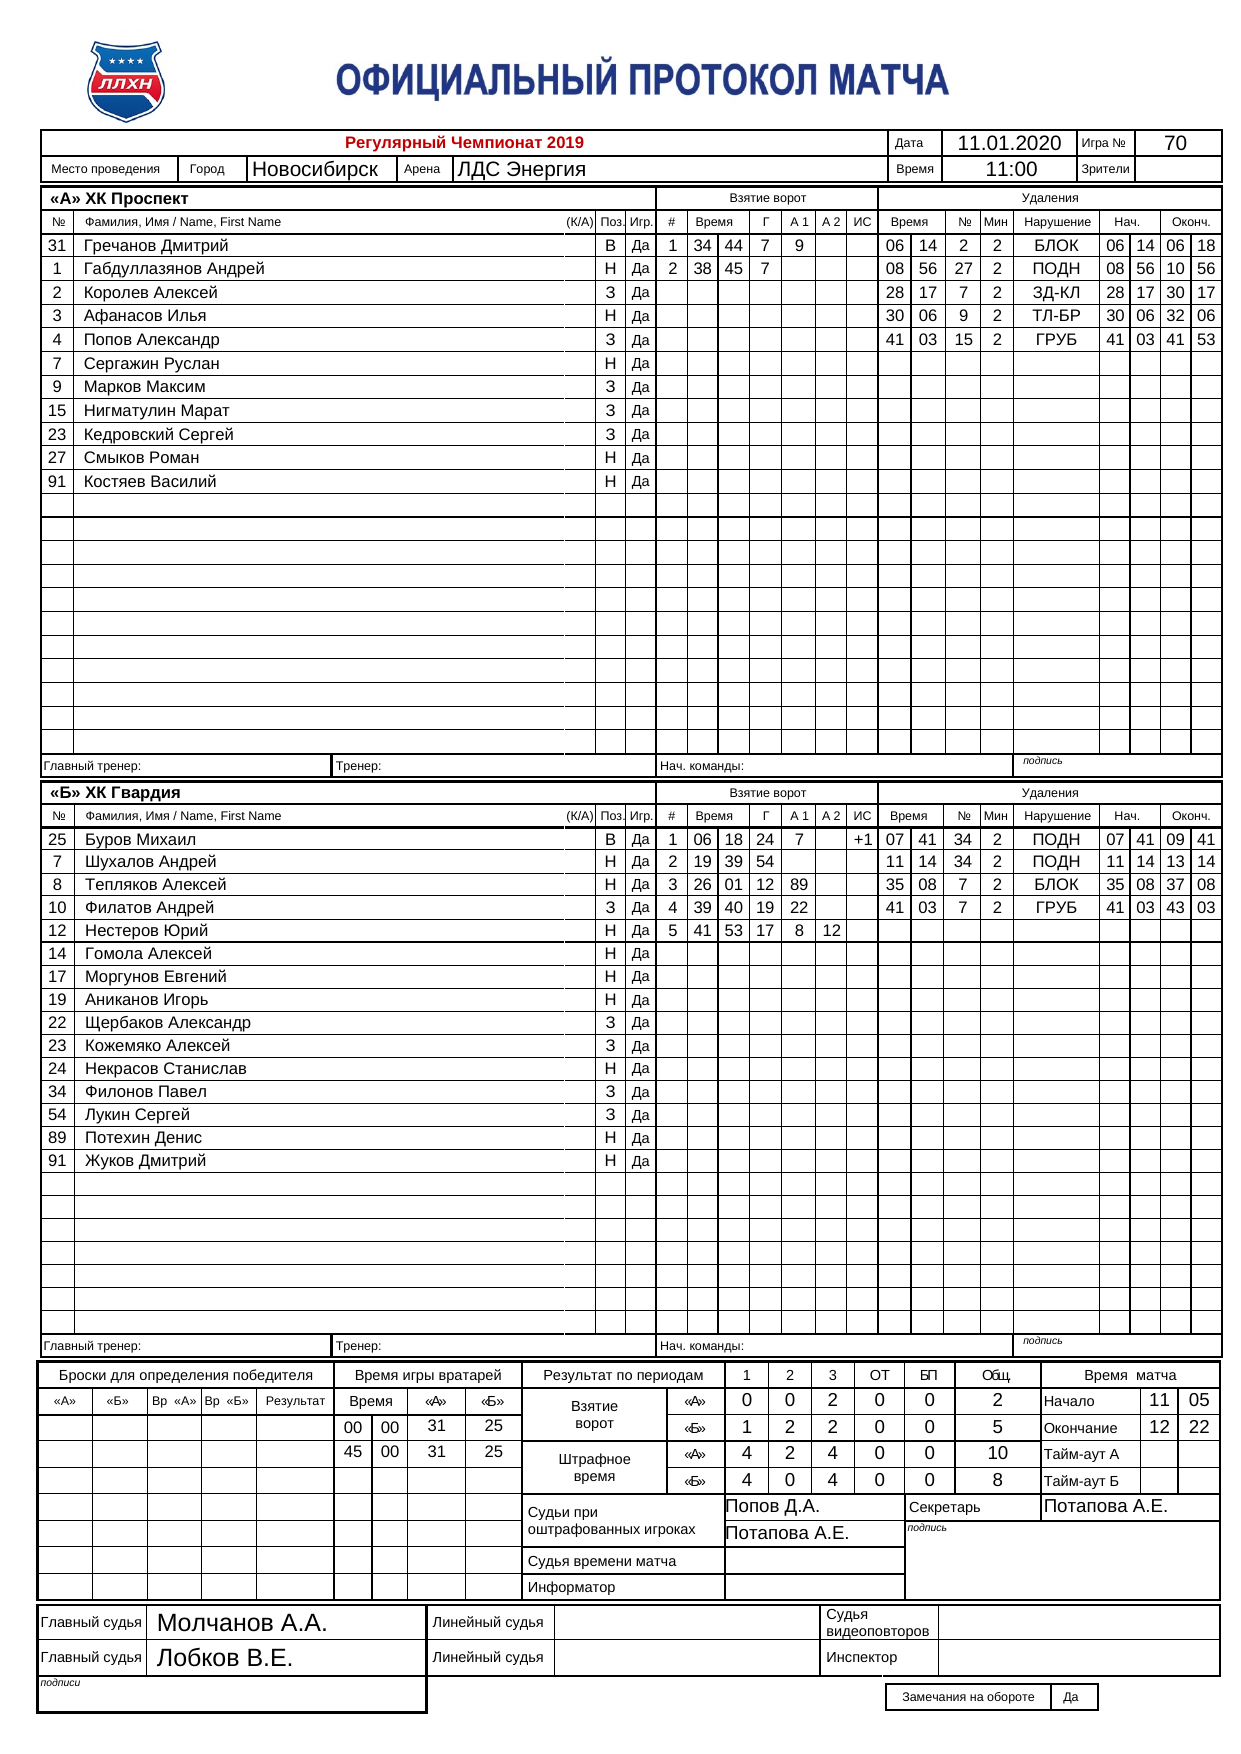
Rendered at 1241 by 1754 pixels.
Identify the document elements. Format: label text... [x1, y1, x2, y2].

table_cell [944, 1035, 980, 1057]
table_cell [939, 1606, 1219, 1639]
table_cell 03 [912, 328, 945, 351]
table_cell 1 [726, 1415, 768, 1440]
table_cell Да [626, 399, 655, 422]
table_cell 41 [1161, 328, 1190, 351]
table_cell [1014, 470, 1099, 493]
table_cell Потехин Денис [75, 1127, 564, 1149]
table_cell [879, 989, 910, 1011]
table_cell [626, 1265, 655, 1287]
table_cell Новосибирск [248, 157, 396, 181]
table_cell 30 [1100, 305, 1129, 327]
table_cell [596, 683, 625, 706]
table_cell 12 [1141, 1415, 1177, 1440]
table_cell [565, 257, 595, 280]
table_header БП [905, 1363, 954, 1387]
table_cell [1192, 707, 1221, 729]
table_cell [750, 399, 781, 422]
table_cell [816, 612, 846, 634]
table_cell [879, 612, 910, 634]
table_cell [912, 541, 945, 564]
table_cell [1014, 1173, 1099, 1195]
table_cell 4 [657, 896, 687, 918]
table_cell [719, 1219, 749, 1241]
table_cell 18 [1192, 235, 1221, 256]
table_cell Информатор [523, 1575, 724, 1599]
table_cell [981, 518, 1013, 540]
table_cell 4 [42, 328, 73, 351]
table_cell [912, 659, 945, 682]
table_cell [408, 1468, 465, 1493]
table_cell [912, 1150, 943, 1172]
table_cell [626, 683, 655, 706]
table_cell 2 [981, 305, 1013, 327]
table_cell [816, 281, 846, 303]
table_cell [879, 565, 910, 587]
table_cell [657, 470, 687, 493]
table_cell [1014, 1104, 1099, 1126]
table_cell [688, 1035, 717, 1057]
table_cell [750, 683, 781, 706]
table_cell [688, 1311, 717, 1333]
table_cell [596, 659, 625, 682]
table_cell [879, 636, 910, 658]
table_cell [750, 730, 781, 753]
table_cell Зрители [1078, 157, 1134, 181]
table_cell [981, 1311, 1013, 1333]
table_cell [1100, 1104, 1129, 1126]
table_cell 14 [1131, 235, 1160, 256]
table_header Удаления [879, 783, 1221, 803]
table_cell [657, 305, 687, 327]
table_cell [1014, 920, 1099, 941]
table_cell [657, 376, 687, 398]
table_cell [847, 305, 877, 327]
table_cell [750, 1150, 781, 1172]
table_cell 2 [42, 281, 73, 303]
table_cell Нач. команды: [657, 1335, 1012, 1356]
table_cell [1100, 1311, 1129, 1333]
table_cell [657, 730, 687, 753]
table_cell [912, 423, 945, 445]
table_cell [1192, 1035, 1221, 1057]
table_cell [75, 1311, 564, 1333]
table_cell [1100, 352, 1129, 374]
table_cell З [596, 896, 625, 918]
table_cell [981, 989, 1013, 1011]
table_cell 06 [1100, 235, 1129, 256]
table_header Регулярный Чемпионат 2019 [42, 131, 887, 155]
table_cell [847, 1311, 877, 1333]
table_cell [1192, 1150, 1221, 1172]
table_cell [912, 730, 945, 753]
table_cell [981, 1219, 1013, 1241]
table_cell [847, 1127, 877, 1149]
table_cell Да [626, 1035, 655, 1057]
table_cell [688, 494, 717, 516]
table_cell 4 [812, 1468, 854, 1493]
table_cell З [596, 1035, 625, 1057]
table_cell БЛОК [1014, 235, 1099, 256]
table_cell [42, 1196, 74, 1218]
table_cell [816, 896, 846, 918]
table_cell [912, 1173, 943, 1195]
table_cell [565, 1104, 595, 1126]
table_cell [847, 257, 877, 280]
table_cell 28 [879, 281, 910, 303]
table_cell [879, 707, 910, 729]
table_cell [596, 1196, 625, 1218]
table_cell 09 [1161, 829, 1190, 849]
table_cell [847, 1081, 877, 1103]
table_cell [1014, 943, 1099, 964]
table_cell 5 [657, 920, 687, 941]
table_cell [782, 518, 815, 540]
table_cell Инспектор [821, 1640, 938, 1675]
table_cell [816, 874, 846, 895]
table_cell [847, 352, 877, 374]
table_cell [1131, 494, 1160, 516]
table_cell «Б» [93, 1389, 147, 1413]
table_cell Да [626, 829, 655, 849]
table_cell [1100, 636, 1129, 658]
table_cell [42, 565, 73, 587]
table_cell 2 [981, 235, 1013, 256]
table_cell [1100, 1242, 1129, 1264]
table_cell 0 [769, 1468, 811, 1493]
table_cell [626, 1173, 655, 1195]
table_cell [912, 1058, 943, 1079]
table_cell Нарушение [1014, 211, 1099, 233]
table_cell [816, 829, 846, 849]
table_cell Время [688, 211, 749, 233]
table_cell [981, 920, 1013, 941]
table_cell [719, 636, 749, 658]
table_cell Н [596, 920, 625, 941]
table_cell [657, 1127, 687, 1149]
table_cell [1161, 1150, 1190, 1172]
table_cell 2 [769, 1415, 811, 1440]
table_cell [782, 257, 815, 280]
table_cell [565, 1081, 595, 1103]
table_cell [981, 1127, 1013, 1149]
table_cell [74, 683, 564, 706]
table_cell [847, 707, 877, 729]
table_cell [1161, 494, 1190, 516]
table_cell [816, 1173, 846, 1195]
table_cell [1014, 1265, 1099, 1287]
table_cell [466, 1494, 521, 1520]
table_cell 2 [657, 257, 687, 280]
table_cell 45 [719, 257, 749, 280]
table_cell Королев Алексей [74, 281, 564, 303]
table_cell [1131, 683, 1160, 706]
table_cell Афанасов Илья [74, 305, 564, 327]
table_cell [1161, 1012, 1190, 1033]
table_cell [879, 399, 910, 422]
table_cell [688, 636, 717, 658]
table_cell [1161, 470, 1190, 493]
table_cell 01 [719, 874, 749, 895]
table_cell Гречанов Дмитрий [74, 235, 564, 256]
table_cell [750, 1012, 781, 1033]
table_cell [565, 565, 595, 587]
table_cell [847, 850, 877, 872]
table_cell Судьи при оштрафованных игроках [523, 1495, 724, 1546]
table_cell [946, 541, 980, 564]
table_cell 39 [719, 850, 749, 872]
table_cell «Б» [668, 1468, 724, 1493]
table_cell 08 [1131, 874, 1160, 895]
table_cell [1014, 730, 1099, 753]
table_cell [946, 730, 980, 753]
table_cell [626, 494, 655, 516]
table_cell Н [596, 257, 625, 280]
table_cell [148, 1574, 201, 1599]
table_cell [816, 707, 846, 729]
table_cell [42, 518, 73, 540]
table_cell [719, 1127, 749, 1149]
table_cell [816, 1035, 846, 1057]
table_cell [1161, 1311, 1190, 1333]
table_cell Потапова А.Е. [1042, 1495, 1219, 1520]
table_cell Город [179, 157, 246, 181]
table_cell [657, 989, 687, 1011]
table_cell [373, 1521, 407, 1546]
table_cell [565, 707, 595, 729]
table_cell [912, 1242, 943, 1264]
table_cell [1192, 470, 1221, 493]
table_cell [565, 1242, 595, 1264]
table_cell Аниканов Игорь [75, 989, 564, 1011]
table_cell [719, 1265, 749, 1287]
table_cell 41 [912, 829, 943, 849]
table_cell [1192, 494, 1221, 516]
table_cell [912, 446, 945, 469]
table_cell Г [750, 211, 781, 233]
table_cell [912, 352, 945, 374]
table_cell [1161, 636, 1190, 658]
table_cell [816, 1242, 846, 1264]
table_header 11.01.2020 [943, 131, 1076, 155]
table_cell [847, 943, 877, 964]
table_cell [1161, 1196, 1190, 1218]
table_cell [782, 446, 815, 469]
table_cell [847, 966, 877, 987]
table_cell 14 [42, 943, 74, 964]
table_header Броски для определения победителя [39, 1363, 333, 1387]
table_cell 31 [42, 235, 73, 256]
table_cell [565, 943, 595, 964]
table_cell [42, 707, 73, 729]
table_cell [565, 1311, 595, 1333]
table_cell [688, 612, 717, 634]
table_cell [1100, 659, 1129, 682]
table_cell [981, 399, 1013, 422]
table_cell [148, 1441, 201, 1467]
table_cell [944, 1173, 980, 1195]
table_cell [1100, 1173, 1129, 1195]
table_cell [981, 683, 1013, 706]
table_cell [946, 588, 980, 611]
table_cell Кожемяко Алексей [75, 1035, 564, 1057]
table_cell [1100, 1081, 1129, 1103]
table_cell [782, 612, 815, 634]
table_cell [750, 1058, 781, 1079]
table_cell [1161, 966, 1190, 987]
table_cell 41 [1100, 328, 1129, 351]
table_cell [816, 1288, 846, 1310]
table_cell 12 [750, 874, 781, 895]
table_cell Да [626, 1150, 655, 1172]
table_cell [1100, 423, 1129, 445]
table_cell [688, 423, 717, 445]
table_cell [42, 588, 73, 611]
table_cell [148, 1468, 201, 1493]
table_cell Да [626, 376, 655, 398]
table_cell [879, 1058, 910, 1079]
table_cell [912, 1012, 943, 1033]
table_cell [847, 920, 877, 941]
table_cell [626, 659, 655, 682]
table_cell Потапова А.Е. [726, 1521, 904, 1546]
table_cell [657, 1012, 687, 1033]
table_cell [1161, 1288, 1190, 1310]
table_cell [912, 1104, 943, 1126]
table_cell Н [596, 1150, 625, 1172]
table_cell [847, 874, 877, 895]
table_cell 25 [42, 829, 74, 849]
table_cell [688, 989, 717, 1011]
table_cell [626, 1219, 655, 1241]
table_cell [565, 235, 595, 256]
table_cell Секретарь [906, 1495, 1040, 1520]
table_cell [657, 446, 687, 469]
table_cell # [657, 211, 687, 233]
table_cell [1192, 423, 1221, 445]
table_cell [1100, 707, 1129, 729]
table_cell [912, 612, 945, 634]
table_cell Н [596, 943, 625, 964]
table_cell [565, 1012, 595, 1033]
table_cell [1014, 541, 1099, 564]
table_cell [847, 683, 877, 706]
table_cell [1131, 1012, 1160, 1033]
table_cell 2 [981, 896, 1013, 918]
table_cell [1161, 518, 1190, 540]
table_cell [1161, 1035, 1190, 1057]
table_cell [847, 541, 877, 564]
table_cell 8 [956, 1468, 1040, 1493]
table_cell [847, 730, 877, 753]
table_cell [981, 612, 1013, 634]
table_cell № [946, 211, 980, 233]
table_cell [74, 707, 564, 729]
table_cell [596, 494, 625, 516]
table_cell Да [626, 943, 655, 964]
table_cell [1131, 1104, 1160, 1126]
table_cell [782, 565, 815, 587]
table_cell [981, 966, 1013, 987]
table_cell [1100, 541, 1129, 564]
table_cell [1100, 943, 1129, 964]
table_cell [750, 446, 781, 469]
table_cell [719, 446, 749, 469]
table_cell [42, 683, 73, 706]
table_cell [39, 1521, 92, 1546]
table_cell [912, 1035, 943, 1057]
table_cell [565, 1173, 595, 1195]
table_cell [981, 376, 1013, 398]
table_cell [847, 1242, 877, 1264]
table_cell 2 [981, 874, 1013, 895]
table_cell [782, 281, 815, 303]
table_cell [565, 920, 595, 941]
table_cell [408, 1494, 465, 1520]
table_cell [719, 1081, 749, 1103]
table_cell 38 [688, 257, 717, 280]
table_cell [1161, 943, 1190, 964]
table_cell [1014, 446, 1099, 469]
table_cell [1161, 683, 1190, 706]
table_cell [1131, 423, 1160, 445]
table_cell [1131, 730, 1160, 753]
table_cell [782, 1150, 815, 1172]
table_cell Н [596, 1058, 625, 1079]
table_cell Нарушение [1014, 805, 1099, 826]
table_cell [1192, 518, 1221, 540]
table_cell [944, 1242, 980, 1264]
table_cell [657, 494, 687, 516]
table_cell [944, 1012, 980, 1033]
table_cell 89 [782, 874, 815, 895]
table_cell [688, 518, 717, 540]
table_cell [782, 636, 815, 658]
table_cell [428, 1677, 882, 1711]
table_cell 15 [42, 399, 73, 422]
table_cell [688, 281, 717, 303]
table_cell 45 [335, 1441, 371, 1467]
table_cell [1100, 920, 1129, 941]
table_cell 7 [42, 352, 73, 374]
table_cell [782, 1265, 815, 1287]
table_cell 2 [981, 257, 1013, 280]
table_cell Мин [981, 211, 1013, 233]
table_cell 24 [750, 829, 781, 849]
table_header Дата [889, 131, 941, 155]
table_cell [719, 989, 749, 1011]
table_cell [1100, 376, 1129, 398]
table_cell Да [626, 352, 655, 374]
table_cell [626, 1288, 655, 1310]
table_cell [719, 305, 749, 327]
table_cell 03 [1192, 896, 1221, 918]
table_cell [1131, 1150, 1160, 1172]
table_cell [719, 707, 749, 729]
table_cell [816, 565, 846, 587]
table_cell [981, 636, 1013, 658]
table_cell [657, 612, 687, 634]
table_cell [1192, 1081, 1221, 1103]
table_cell [816, 305, 846, 327]
table_cell [912, 1311, 943, 1333]
table_cell [981, 470, 1013, 493]
table_cell [750, 943, 781, 964]
table_cell [816, 1150, 846, 1172]
table_cell [719, 1173, 749, 1195]
table_cell [816, 730, 846, 753]
table_cell ГРУБ [1014, 896, 1099, 918]
table_cell [981, 730, 1013, 753]
table_cell [688, 1127, 717, 1149]
table_cell [1161, 1058, 1190, 1079]
table_cell (К/А) [565, 211, 595, 233]
table_cell 0 [726, 1389, 768, 1413]
table_cell 35 [879, 874, 910, 895]
table_cell 0 [905, 1389, 954, 1413]
table_cell [657, 943, 687, 964]
table_cell [816, 494, 846, 516]
table_cell 1 [657, 235, 687, 256]
table_cell [750, 1265, 781, 1287]
table_cell [719, 1058, 749, 1079]
table_cell 41 [1131, 829, 1160, 849]
table_cell Линейный судья [428, 1606, 554, 1639]
table_cell [93, 1521, 147, 1546]
table_cell [847, 588, 877, 611]
table_cell [565, 874, 595, 895]
table_cell [912, 565, 945, 587]
table_cell [596, 1173, 625, 1195]
table_cell [1192, 730, 1221, 753]
table_cell [981, 588, 1013, 611]
table_cell [944, 1265, 980, 1287]
table_cell [688, 659, 717, 682]
table_cell [626, 636, 655, 658]
table_cell [1131, 636, 1160, 658]
table_cell [596, 518, 625, 540]
table_cell [1161, 352, 1190, 374]
table_header Игра № [1078, 131, 1134, 155]
table_cell Кедровский Сергей [74, 423, 564, 445]
table_cell [1192, 943, 1221, 964]
table_cell [1014, 376, 1099, 398]
table_cell [879, 1288, 910, 1310]
table_cell [565, 518, 595, 540]
table_cell [912, 1081, 943, 1103]
table_cell [596, 612, 625, 634]
table_cell [688, 1173, 717, 1195]
table_cell [816, 588, 846, 611]
table_cell [688, 565, 717, 587]
table_cell [1100, 470, 1129, 493]
table_cell [847, 636, 877, 658]
table_cell [565, 1058, 595, 1079]
table_cell Поз. [596, 211, 625, 233]
table_cell [688, 1058, 717, 1079]
table_cell [847, 376, 877, 398]
table_cell [719, 1035, 749, 1057]
table_header Время игры вратарей [335, 1363, 521, 1387]
table_cell [257, 1441, 333, 1467]
table_cell [1131, 518, 1160, 540]
table_cell Да [626, 1081, 655, 1103]
table_cell [847, 896, 877, 918]
table_cell [944, 920, 980, 941]
table_cell 00 [373, 1416, 407, 1440]
table_cell [912, 1196, 943, 1218]
table_cell [879, 518, 910, 540]
table_cell [657, 1311, 687, 1333]
table_cell А 2 [816, 211, 846, 233]
table_cell [596, 541, 625, 564]
table_cell [719, 1242, 749, 1264]
table_cell [39, 1468, 92, 1493]
table_cell З [596, 1081, 625, 1103]
table_cell [1131, 1058, 1160, 1079]
table_cell Да [626, 850, 655, 872]
table_cell 91 [42, 1150, 74, 1172]
table_cell [565, 1127, 595, 1149]
table_cell [750, 541, 781, 564]
table_cell [39, 1574, 92, 1599]
table_cell 8 [782, 920, 815, 941]
table_cell [1192, 1219, 1221, 1241]
table_cell [1192, 1127, 1221, 1149]
table_cell [74, 636, 564, 658]
table_cell [816, 257, 846, 280]
table_cell [42, 1288, 74, 1310]
table_cell [782, 352, 815, 374]
table_cell Да [626, 470, 655, 493]
table_cell [944, 1219, 980, 1241]
table_cell [1161, 920, 1190, 941]
table_cell 7 [750, 235, 781, 256]
table_cell № [42, 211, 73, 233]
table_cell [1100, 683, 1129, 706]
table_cell [555, 1640, 819, 1675]
table_cell [719, 943, 749, 964]
table_cell [688, 305, 717, 327]
table_cell [847, 1035, 877, 1057]
table_cell Да [626, 1058, 655, 1079]
table_cell [750, 328, 781, 351]
table_cell 32 [1161, 305, 1190, 327]
table_cell Да [626, 920, 655, 941]
table_cell [726, 1575, 904, 1599]
table_cell 03 [1131, 896, 1160, 918]
table_cell [879, 1127, 910, 1149]
table_cell 06 [912, 305, 945, 327]
table_cell [1100, 1265, 1129, 1287]
table_cell [847, 235, 877, 256]
table_cell 0 [769, 1389, 811, 1413]
table_cell [981, 423, 1013, 445]
table_cell Смыков Роман [74, 446, 564, 469]
table_cell 25 [466, 1441, 521, 1467]
table_cell [750, 707, 781, 729]
table_cell «А» [668, 1442, 724, 1467]
table_cell [879, 966, 910, 987]
table_cell [1161, 1242, 1190, 1264]
table_cell [816, 636, 846, 658]
table_cell Оконч. [1161, 805, 1221, 826]
table_cell [847, 518, 877, 540]
table_cell [42, 730, 73, 753]
table_cell [39, 1441, 92, 1467]
table_cell [1014, 423, 1099, 445]
table_cell 14 [1192, 850, 1221, 872]
table_cell [879, 588, 910, 611]
table_cell [1192, 1173, 1221, 1195]
table_cell [1161, 1127, 1190, 1149]
table_cell [719, 328, 749, 351]
table_cell [408, 1521, 465, 1546]
table_cell Да [626, 257, 655, 280]
table_cell [93, 1468, 147, 1493]
table_cell Попов Александр [74, 328, 564, 351]
table_cell [1131, 1311, 1160, 1333]
table_cell [688, 707, 717, 729]
table_cell [626, 565, 655, 587]
table_cell Время [879, 805, 943, 826]
table_cell [946, 470, 980, 493]
table_cell [657, 1173, 687, 1195]
table_cell Вр «А» [148, 1389, 201, 1413]
table_cell [39, 1547, 92, 1573]
table_cell [657, 423, 687, 445]
table_cell [42, 1311, 74, 1333]
table_cell [912, 470, 945, 493]
table_cell [565, 612, 595, 634]
table_cell [1192, 989, 1221, 1011]
table_cell [944, 943, 980, 964]
table_cell [1100, 1288, 1129, 1310]
table_cell [816, 235, 846, 256]
table_cell [782, 659, 815, 682]
table_cell [565, 850, 595, 872]
table_cell [944, 1104, 980, 1126]
table_cell Моргунов Евгений [75, 966, 564, 987]
table_cell [74, 565, 564, 587]
table_cell [565, 659, 595, 682]
table_cell [1131, 707, 1160, 729]
table_cell [1014, 683, 1099, 706]
table_cell Да [626, 966, 655, 987]
table_cell [946, 423, 980, 445]
table_cell [657, 1081, 687, 1103]
table_cell 4 [726, 1468, 768, 1493]
table_cell 0 [855, 1389, 904, 1413]
table_cell [257, 1574, 333, 1599]
table_cell [1100, 1058, 1129, 1079]
table_cell [657, 352, 687, 374]
table_cell [688, 1104, 717, 1126]
table_cell [912, 636, 945, 658]
table_cell [719, 541, 749, 564]
table_cell 2 [981, 328, 1013, 351]
table_cell 2 [769, 1442, 811, 1467]
table_header Время матча [1042, 1363, 1219, 1387]
table_cell [202, 1441, 256, 1467]
table_cell [912, 943, 943, 964]
table_cell [1100, 1012, 1129, 1033]
table_cell [879, 446, 910, 469]
table_cell З [596, 423, 625, 445]
table_cell [148, 1416, 201, 1440]
table_cell [782, 494, 815, 516]
table_header Общ. [956, 1363, 1040, 1387]
table_cell [816, 943, 846, 964]
table_cell [1192, 1058, 1221, 1079]
table_cell З [596, 328, 625, 351]
table_cell [1014, 518, 1099, 540]
table_cell 08 [1192, 874, 1221, 895]
table_cell 2 [657, 850, 687, 872]
table_cell [202, 1574, 256, 1599]
table_cell [688, 588, 717, 611]
table_cell 06 [1131, 305, 1160, 327]
table_cell 44 [719, 235, 749, 256]
table_cell [1014, 352, 1099, 374]
table_cell Линейный судья [428, 1640, 554, 1675]
table_cell [74, 612, 564, 634]
table_cell [1100, 1219, 1129, 1241]
table_cell [879, 920, 910, 941]
table_cell 41 [879, 896, 910, 918]
table_cell [981, 1150, 1013, 1172]
table_cell «А» [668, 1389, 724, 1413]
table_cell [782, 588, 815, 611]
table_cell 2 [946, 235, 980, 256]
table_header Замечания на обороте [887, 1685, 1050, 1709]
table_cell [657, 1265, 687, 1287]
table_cell 06 [1161, 235, 1190, 256]
table_cell [750, 636, 781, 658]
table_cell [750, 588, 781, 611]
table_cell [782, 1311, 815, 1333]
table_cell [1192, 1265, 1221, 1287]
table_cell 41 [688, 920, 717, 941]
table_cell Да [626, 1127, 655, 1149]
table_cell [879, 683, 910, 706]
table_cell ПОДН [1014, 257, 1099, 280]
table_cell [565, 730, 595, 753]
table_cell [75, 1288, 564, 1310]
table_cell [657, 659, 687, 682]
table_cell Игр. [626, 211, 655, 233]
table_cell 30 [1161, 281, 1190, 303]
table_cell [1161, 1219, 1190, 1241]
table_cell [596, 1265, 625, 1287]
table_cell Игр. [626, 805, 655, 826]
table_cell 27 [946, 257, 980, 280]
table_cell [565, 829, 595, 849]
table_cell [657, 1150, 687, 1172]
table_cell 18 [719, 829, 749, 849]
table_cell [565, 328, 595, 351]
table_cell 39 [688, 896, 717, 918]
table_cell Да [626, 1012, 655, 1033]
table_cell [1014, 1311, 1099, 1333]
table_cell [1192, 399, 1221, 422]
table_cell [657, 541, 687, 564]
table_cell [782, 707, 815, 729]
table_cell 7 [944, 874, 980, 895]
table_cell [657, 1058, 687, 1079]
table_cell [1192, 1012, 1221, 1033]
table_cell Нач. команды: [657, 755, 1012, 776]
table_cell [373, 1494, 407, 1520]
table_cell Да [626, 896, 655, 918]
table_header Взятие ворот [657, 188, 877, 209]
table_cell [719, 1196, 749, 1218]
table_cell [42, 1219, 74, 1241]
table_cell [912, 1127, 943, 1149]
table_cell [816, 1265, 846, 1287]
table_cell ИС [847, 211, 877, 233]
table_cell 11 [879, 850, 910, 872]
table_cell [981, 1173, 1013, 1195]
table_cell Некрасов Станислав [75, 1058, 564, 1079]
table_cell [750, 1196, 781, 1218]
table_cell 37 [1161, 874, 1190, 895]
table_cell [1192, 352, 1221, 374]
table_cell 14 [912, 850, 943, 872]
table_cell 12 [816, 920, 846, 941]
table_cell [750, 470, 781, 493]
table_cell [626, 1242, 655, 1264]
table_cell [946, 352, 980, 374]
table_cell [816, 1127, 846, 1149]
table_cell 03 [1131, 328, 1160, 351]
table_cell [912, 920, 943, 941]
table_cell [782, 376, 815, 398]
table_cell [202, 1416, 256, 1440]
table_cell [879, 1311, 910, 1333]
table_cell [750, 1127, 781, 1149]
table_cell [847, 423, 877, 445]
table_cell [42, 541, 73, 564]
table_cell [202, 1547, 256, 1573]
table_cell [42, 1265, 74, 1287]
table_cell [657, 1196, 687, 1218]
table_cell подпись [1014, 755, 1221, 776]
table_cell [944, 1127, 980, 1149]
table_cell [626, 541, 655, 564]
table_cell [782, 730, 815, 753]
table_cell 5 [956, 1415, 1040, 1440]
table_cell [1131, 588, 1160, 611]
table_cell [1014, 636, 1099, 658]
table_cell А 2 [816, 805, 846, 826]
table_cell 9 [782, 235, 815, 256]
table_cell 53 [1192, 328, 1221, 351]
table_cell Да [626, 874, 655, 895]
table_cell Г [750, 805, 781, 826]
table_cell 43 [1161, 896, 1190, 918]
table_cell [719, 1150, 749, 1172]
table_cell [750, 1311, 781, 1333]
table_cell Главный тренер: [42, 1335, 330, 1356]
table_cell Нач. [1100, 211, 1160, 233]
table_cell 9 [946, 305, 980, 327]
table_cell # [657, 805, 687, 826]
table_cell Оконч. [1161, 211, 1221, 233]
table_cell [565, 1150, 595, 1172]
table_cell [1161, 1081, 1190, 1103]
table_cell [335, 1521, 371, 1546]
table_cell [946, 494, 980, 516]
table_cell [1131, 1173, 1160, 1195]
table_cell [782, 541, 815, 564]
table_cell [782, 1058, 815, 1079]
table_cell [944, 966, 980, 987]
table_cell [657, 565, 687, 587]
table_cell [466, 1521, 521, 1546]
table_cell [782, 943, 815, 964]
table_cell [847, 1104, 877, 1126]
table_cell [1192, 1242, 1221, 1264]
table_cell [912, 588, 945, 611]
table_cell Судья видеоповторов [821, 1606, 938, 1639]
table_cell [981, 1288, 1013, 1310]
table_cell [847, 1265, 877, 1287]
table_cell [1014, 612, 1099, 634]
table_cell 2 [981, 281, 1013, 303]
table_cell 28 [1100, 281, 1129, 303]
table_cell [565, 470, 595, 493]
table_cell [1100, 966, 1129, 987]
table_cell подпись [1014, 1335, 1221, 1356]
table_cell 11 [1141, 1389, 1177, 1413]
table_cell Буров Михаил [75, 829, 564, 849]
table_cell [719, 565, 749, 587]
table_cell [816, 352, 846, 374]
table_cell [719, 1012, 749, 1033]
table_cell [1131, 920, 1160, 941]
table_cell [596, 636, 625, 658]
table_cell Да [626, 1104, 655, 1126]
table_cell [1014, 659, 1099, 682]
table_cell [816, 423, 846, 445]
table_cell З [596, 1104, 625, 1126]
table_cell [719, 352, 749, 374]
table_cell 14 [912, 235, 945, 256]
table_cell 7 [42, 850, 74, 872]
table_cell [565, 1035, 595, 1057]
table_cell [782, 1081, 815, 1103]
table_cell [912, 1288, 943, 1310]
table_cell [93, 1574, 147, 1599]
table_cell [688, 446, 717, 469]
table_cell Результат [257, 1389, 333, 1413]
table_cell [879, 1265, 910, 1287]
table_cell [75, 1219, 564, 1241]
table_cell 2 [812, 1389, 854, 1413]
table_cell [1014, 588, 1099, 611]
table_cell [335, 1574, 371, 1599]
table_cell [816, 376, 846, 398]
table_cell [596, 588, 625, 611]
table_cell [750, 1104, 781, 1126]
table_cell [1014, 707, 1099, 729]
table_cell 17 [1192, 281, 1221, 303]
table_cell [912, 1219, 943, 1241]
table_cell [946, 636, 980, 658]
table_cell [816, 1081, 846, 1103]
table_cell [946, 612, 980, 634]
table_cell [74, 659, 564, 682]
table_cell 7 [782, 829, 815, 849]
table_cell [782, 470, 815, 493]
table_cell 41 [879, 328, 910, 351]
table_cell [816, 470, 846, 493]
table_cell 89 [42, 1127, 74, 1149]
table_cell 2 [956, 1389, 1040, 1413]
table_cell [816, 446, 846, 469]
table_cell «Б» [668, 1415, 724, 1440]
table_cell [626, 1311, 655, 1333]
table_cell [879, 352, 910, 374]
table_cell [912, 399, 945, 422]
table_cell [912, 683, 945, 706]
table_cell В [596, 235, 625, 256]
table_cell [626, 1196, 655, 1218]
table_cell 00 [335, 1416, 371, 1440]
table_cell [42, 659, 73, 682]
table_cell [719, 423, 749, 445]
table_cell 2 [812, 1415, 854, 1440]
table_cell Штрафное время [523, 1442, 666, 1493]
table_cell Лобков В.Е. [147, 1640, 425, 1675]
table_cell 1 [657, 829, 687, 849]
table_cell [946, 518, 980, 540]
table_cell [657, 966, 687, 987]
table_cell «А» [39, 1389, 92, 1413]
table_cell [847, 659, 877, 682]
table_cell [782, 1035, 815, 1057]
table_cell [981, 541, 1013, 564]
table_cell [688, 730, 717, 753]
table_cell [657, 636, 687, 658]
table_cell 91 [42, 470, 73, 493]
table_cell [750, 518, 781, 540]
table_cell Поз. [596, 805, 625, 826]
table_cell [1131, 565, 1160, 587]
table_cell [1161, 989, 1190, 1011]
table_cell Н [596, 305, 625, 327]
table_cell Н [596, 470, 625, 493]
table_cell [466, 1574, 521, 1599]
table_cell Костяев Василий [74, 470, 564, 493]
table_cell Фамилия, Имя / Name, First Name [74, 211, 565, 233]
table_header Удаления [879, 188, 1221, 209]
table_cell [657, 683, 687, 706]
table_cell [879, 470, 910, 493]
table_cell ПОДН [1014, 850, 1099, 872]
table_cell [1161, 612, 1190, 634]
table_cell Н [596, 989, 625, 1011]
table_cell [981, 1081, 1013, 1103]
table_cell [1014, 494, 1099, 516]
table_cell ТЛ-БР [1014, 305, 1099, 327]
table_cell 24 [42, 1058, 74, 1079]
table_cell [847, 399, 877, 422]
table_cell [981, 1265, 1013, 1287]
table_cell [944, 1196, 980, 1218]
table_cell [1161, 1104, 1190, 1126]
table_cell [1100, 446, 1129, 469]
table_cell Попов Д.А. [726, 1495, 904, 1520]
table_cell [946, 683, 980, 706]
table_cell Да [626, 328, 655, 351]
table_cell «А» [408, 1389, 465, 1413]
table_header ОТ [855, 1363, 904, 1387]
table_cell [373, 1468, 407, 1493]
table_cell 9 [42, 376, 73, 398]
table_cell (К/А) [565, 805, 595, 826]
table_cell 10 [1161, 257, 1190, 280]
table_cell Марков Максим [74, 376, 564, 398]
table_cell 30 [879, 305, 910, 327]
table_cell [750, 1219, 781, 1241]
table_cell [816, 683, 846, 706]
table_cell [847, 328, 877, 351]
table_cell [750, 1081, 781, 1103]
table_cell [1131, 1265, 1160, 1287]
table_cell Нестеров Юрий [75, 920, 564, 941]
table_cell [847, 446, 877, 469]
table_cell [719, 494, 749, 516]
table_cell [202, 1521, 256, 1546]
table_cell [750, 565, 781, 587]
table_cell [42, 1242, 74, 1264]
table_cell [335, 1494, 371, 1520]
table_cell [408, 1574, 465, 1599]
table_cell [42, 1173, 74, 1195]
table_cell [782, 1173, 815, 1195]
table_cell [750, 612, 781, 634]
table_cell [1161, 423, 1190, 445]
table_cell [1131, 659, 1160, 682]
table_cell [847, 281, 877, 303]
table_cell [1192, 920, 1221, 941]
table_cell [782, 1196, 815, 1218]
table_cell [1014, 1012, 1099, 1033]
table_cell [1161, 541, 1190, 564]
table_cell [1192, 659, 1221, 682]
table_cell [816, 518, 846, 540]
table_cell Да [626, 423, 655, 445]
table_cell 22 [782, 896, 815, 918]
table_cell [912, 966, 943, 987]
table_cell Габдуллазянов Андрей [74, 257, 564, 280]
table_cell З [596, 1012, 625, 1033]
table_cell [750, 1288, 781, 1310]
table_cell [1141, 1441, 1177, 1467]
table_cell [1100, 565, 1129, 587]
table_cell 07 [1100, 829, 1129, 849]
table_cell Да [626, 235, 655, 256]
table_cell Главный тренер: [42, 755, 330, 776]
table_cell [782, 966, 815, 987]
table_cell [1131, 446, 1160, 469]
table_cell [1131, 352, 1160, 374]
table_cell [847, 1150, 877, 1172]
table_cell 17 [1131, 281, 1160, 303]
table_cell З [596, 399, 625, 422]
table_cell [1131, 612, 1160, 634]
table_cell [565, 1288, 595, 1310]
table_cell 7 [944, 896, 980, 918]
table_cell [782, 1104, 815, 1126]
table_cell [1192, 612, 1221, 634]
table_cell [946, 376, 980, 398]
table_cell 14 [1131, 850, 1160, 872]
table_cell [1192, 1104, 1221, 1126]
table_cell [981, 446, 1013, 469]
table_cell [688, 943, 717, 964]
table_cell Вр «Б» [202, 1389, 256, 1413]
table_cell [626, 730, 655, 753]
table_cell [657, 328, 687, 351]
table_cell 11:00 [943, 157, 1076, 181]
table_cell [596, 565, 625, 587]
table_cell [1192, 966, 1221, 987]
table_cell Тренер: [333, 1335, 655, 1356]
table_cell [1141, 1468, 1177, 1493]
table_cell [257, 1547, 333, 1573]
table_cell Щербаков Александр [75, 1012, 564, 1033]
table_cell [148, 1521, 201, 1546]
table_cell [1014, 565, 1099, 587]
table_cell 22 [42, 1012, 74, 1033]
table_cell [847, 1196, 877, 1218]
table_cell 22 [1179, 1415, 1219, 1440]
table_cell 06 [879, 235, 910, 256]
table_cell [688, 1150, 717, 1172]
table_cell [847, 1012, 877, 1033]
table_cell Нач. [1100, 805, 1160, 826]
table_cell [565, 305, 595, 327]
table_cell [816, 1058, 846, 1079]
table_cell № [944, 805, 980, 826]
table_cell [726, 1548, 904, 1573]
table_cell 26 [688, 874, 717, 895]
table_cell [719, 518, 749, 540]
table_cell [688, 470, 717, 493]
table_cell [466, 1547, 521, 1573]
table_cell [596, 707, 625, 729]
table_cell [782, 1242, 815, 1264]
table_cell [816, 989, 846, 1011]
table_cell [596, 730, 625, 753]
table_header 70 [1136, 131, 1221, 155]
table_cell подписи [39, 1677, 425, 1711]
table_cell [93, 1494, 147, 1520]
table_cell [912, 1265, 943, 1287]
table_cell [879, 1242, 910, 1264]
table_cell [719, 588, 749, 611]
table_cell [688, 1196, 717, 1218]
table_cell Место проведения [42, 157, 177, 181]
table_cell 08 [912, 874, 943, 895]
table_cell [565, 423, 595, 445]
table_cell Сергажин Руслан [74, 352, 564, 374]
table_cell [847, 1173, 877, 1195]
table_cell 27 [42, 446, 73, 469]
table_cell [719, 470, 749, 493]
table_cell Н [596, 352, 625, 374]
table_cell [719, 966, 749, 987]
table_cell [944, 1288, 980, 1310]
table_cell [1014, 1058, 1099, 1079]
table_cell [688, 541, 717, 564]
table_cell 54 [750, 850, 781, 872]
table_cell [1192, 1288, 1221, 1310]
table_cell ЗД-КЛ [1014, 281, 1099, 303]
table_cell Н [596, 850, 625, 872]
table_cell [75, 1173, 564, 1195]
table_cell [1099, 1682, 1220, 1711]
table_cell 56 [1192, 257, 1221, 280]
table_cell 17 [750, 920, 781, 941]
table_cell 03 [912, 896, 943, 918]
table_cell [688, 1265, 717, 1287]
table_cell [847, 989, 877, 1011]
table_cell [847, 612, 877, 634]
table_cell Тайм-аут А [1042, 1441, 1140, 1467]
table_cell [688, 683, 717, 706]
table_cell [879, 423, 910, 445]
table_cell Время [335, 1389, 407, 1413]
table_cell [946, 707, 980, 729]
table_cell [42, 494, 73, 516]
table_cell 2 [981, 829, 1013, 849]
table_cell Да [626, 281, 655, 303]
table_cell [719, 730, 749, 753]
table_cell [912, 518, 945, 540]
table_cell [981, 1012, 1013, 1033]
table_cell [565, 494, 595, 516]
table_cell [1161, 376, 1190, 398]
table_header 2 [769, 1363, 811, 1387]
table_cell [75, 1242, 564, 1264]
table_cell [1192, 446, 1221, 469]
table_cell [565, 281, 595, 303]
table_cell 10 [956, 1442, 1040, 1467]
table_cell [657, 281, 687, 303]
table_cell [565, 636, 595, 658]
table_cell 7 [946, 281, 980, 303]
table_cell [1100, 1035, 1129, 1057]
table_cell 34 [944, 829, 980, 849]
table_cell [1192, 1311, 1221, 1333]
table_cell [626, 518, 655, 540]
table_cell 11 [1100, 850, 1129, 872]
table_cell [939, 1640, 1219, 1675]
table_cell [1192, 588, 1221, 611]
table_cell [946, 399, 980, 422]
table_cell Время [889, 157, 941, 181]
table_cell [565, 1265, 595, 1287]
table_cell [42, 612, 73, 634]
table_cell [1100, 588, 1129, 611]
table_cell [847, 1219, 877, 1241]
table_cell [565, 1219, 595, 1241]
table_cell [719, 1311, 749, 1333]
table_cell Гомола Алексей [75, 943, 564, 964]
table_cell [688, 1288, 717, 1310]
table_cell [75, 1196, 564, 1218]
table_cell [657, 1035, 687, 1057]
table_cell [657, 1288, 687, 1310]
table_cell 35 [1100, 874, 1129, 895]
table_header 1 [726, 1363, 768, 1387]
table_cell 34 [42, 1081, 74, 1103]
table_cell [565, 683, 595, 706]
table_cell [74, 494, 564, 516]
table_cell [565, 399, 595, 422]
table_cell [782, 989, 815, 1011]
table_cell [1161, 730, 1190, 753]
table_cell [816, 1311, 846, 1333]
table_cell [750, 305, 781, 327]
table_cell Тайм-аут Б [1042, 1468, 1140, 1493]
table_cell [1161, 659, 1190, 682]
table_cell 2 [981, 850, 1013, 872]
table_cell 0 [855, 1442, 904, 1467]
table_cell Взятие ворот [523, 1389, 666, 1440]
table_cell [944, 1311, 980, 1333]
table_cell Филатов Андрей [75, 896, 564, 918]
table_cell [981, 494, 1013, 516]
table_cell [879, 730, 910, 753]
table_cell [847, 565, 877, 587]
table_cell [981, 352, 1013, 374]
table_cell Время [879, 211, 945, 233]
table_cell [1161, 565, 1190, 587]
table_cell [555, 1606, 819, 1639]
table_cell 12 [42, 920, 74, 941]
table_cell [1014, 1081, 1099, 1103]
table_cell [816, 966, 846, 987]
table_cell [981, 565, 1013, 587]
table_cell [373, 1574, 407, 1599]
table_cell 8 [42, 874, 74, 895]
table_cell Н [596, 1127, 625, 1149]
table_cell [981, 1104, 1013, 1126]
table_cell [1131, 1081, 1160, 1103]
table_cell 31 [408, 1441, 465, 1467]
table_cell [657, 1104, 687, 1126]
table_cell [1161, 446, 1190, 469]
table_cell [847, 470, 877, 493]
table_cell [782, 423, 815, 445]
table_cell [1014, 1242, 1099, 1264]
table_cell [782, 1288, 815, 1310]
table_cell [657, 518, 687, 540]
table_cell [879, 1150, 910, 1172]
table_cell [816, 399, 846, 422]
table_cell Да [626, 446, 655, 469]
table_cell [688, 1219, 717, 1241]
table_cell [688, 1081, 717, 1103]
table_cell Арена [398, 157, 452, 181]
table_cell [565, 588, 595, 611]
table_cell [946, 659, 980, 682]
table_cell [816, 541, 846, 564]
table_cell [1014, 966, 1099, 987]
table_cell [257, 1468, 333, 1493]
table_cell [750, 281, 781, 303]
table_cell [750, 989, 781, 1011]
table_cell [883, 1677, 1220, 1681]
table_cell [596, 1311, 625, 1333]
table_cell [1131, 541, 1160, 564]
table_cell [981, 943, 1013, 964]
table_cell [1192, 683, 1221, 706]
table_cell 08 [1100, 257, 1129, 280]
table_cell [782, 328, 815, 351]
table_cell [1014, 1219, 1099, 1241]
table_cell [565, 446, 595, 469]
table_cell [782, 1127, 815, 1149]
table_cell [1192, 1196, 1221, 1218]
table_cell Фамилия, Имя / Name, First Name [75, 805, 565, 826]
table_cell [202, 1468, 256, 1493]
table_cell [596, 1242, 625, 1264]
table_cell [688, 328, 717, 351]
table_cell +1 [847, 829, 877, 849]
table_cell Главный судья [39, 1606, 146, 1639]
table_cell Главный судья [39, 1640, 146, 1675]
table_cell [719, 1288, 749, 1310]
table_cell 0 [855, 1468, 904, 1493]
table_cell [1161, 588, 1190, 611]
table_cell [1100, 1127, 1129, 1149]
table_header Взятие ворот [657, 783, 877, 803]
table_cell [944, 1058, 980, 1079]
table_cell 34 [688, 235, 717, 256]
table_cell «Б » [466, 1389, 521, 1413]
table_cell [879, 376, 910, 398]
table_cell [626, 588, 655, 611]
table_cell [1100, 494, 1129, 516]
table_cell 05 [1179, 1389, 1219, 1413]
table_cell [74, 541, 564, 564]
table_cell Мин [981, 805, 1013, 826]
table_cell 06 [1192, 305, 1221, 327]
table_cell [688, 352, 717, 374]
table_cell [1161, 1265, 1190, 1287]
table_cell [879, 1196, 910, 1218]
table_cell [626, 612, 655, 634]
table_cell 19 [750, 896, 781, 918]
table_cell [42, 636, 73, 658]
table_cell [1131, 1035, 1160, 1057]
table_cell Время [688, 805, 749, 826]
table_cell [750, 1242, 781, 1264]
table_cell [1131, 1196, 1160, 1218]
table_cell [816, 1196, 846, 1218]
table_cell [912, 707, 945, 729]
table_cell [657, 1219, 687, 1241]
table_cell [688, 376, 717, 398]
table_cell [750, 423, 781, 445]
table_cell ГРУБ [1014, 328, 1099, 351]
table_cell [912, 376, 945, 398]
table_cell [202, 1494, 256, 1520]
table_cell А 1 [782, 211, 815, 233]
table_cell [750, 494, 781, 516]
table_cell [565, 966, 595, 987]
table_cell [879, 943, 910, 964]
table_cell [1014, 1288, 1099, 1310]
table_cell [750, 352, 781, 374]
table_cell [782, 850, 815, 872]
table_cell Нигматулин Марат [74, 399, 564, 422]
table_cell [782, 305, 815, 327]
table_cell [565, 896, 595, 918]
table_cell ПОДН [1014, 829, 1099, 849]
table_cell [719, 612, 749, 634]
table_cell 13 [1161, 850, 1190, 872]
table_cell [944, 1081, 980, 1103]
table_cell 17 [912, 281, 945, 303]
table_cell [1100, 989, 1129, 1011]
table_cell [1131, 399, 1160, 422]
table_cell [719, 281, 749, 303]
table_cell [1014, 1127, 1099, 1149]
table_cell [1014, 1196, 1099, 1218]
table_cell Молчанов А.А. [147, 1606, 425, 1639]
table_cell [847, 1288, 877, 1310]
table_cell [1100, 1150, 1129, 1172]
table_cell Филонов Павел [75, 1081, 564, 1103]
table_header Результат по периодам [523, 1363, 724, 1387]
table_cell [565, 1196, 595, 1218]
table_cell [1131, 376, 1160, 398]
table_cell [1131, 1242, 1160, 1264]
table_cell [565, 541, 595, 564]
table_cell 0 [905, 1415, 954, 1440]
table_cell З [596, 376, 625, 398]
table_cell 0 [905, 1468, 954, 1493]
table_cell [816, 659, 846, 682]
table_cell [1100, 612, 1129, 634]
table_header «Б» ХК Гвардия [42, 783, 655, 803]
table_cell 0 [905, 1442, 954, 1467]
table_cell [257, 1416, 333, 1440]
table_cell [657, 707, 687, 729]
table_cell 19 [688, 850, 717, 872]
table_cell [39, 1494, 92, 1520]
table_cell [1100, 1196, 1129, 1218]
table_cell [879, 1219, 910, 1241]
table_cell [782, 1219, 815, 1241]
table_cell [373, 1547, 407, 1573]
table_cell 56 [1131, 257, 1160, 280]
table_cell 3 [657, 874, 687, 895]
table_cell [565, 376, 595, 398]
table_cell З [596, 281, 625, 303]
table_cell [719, 659, 749, 682]
table_cell [1192, 376, 1221, 398]
table_cell [688, 399, 717, 422]
table_cell [879, 1012, 910, 1033]
table_cell [1131, 943, 1160, 964]
table_cell [879, 541, 910, 564]
table_cell [93, 1416, 147, 1440]
table_cell [1131, 989, 1160, 1011]
table_cell 25 [466, 1416, 521, 1440]
table_cell [1014, 1150, 1099, 1172]
table_cell [944, 1150, 980, 1172]
table_cell [1131, 470, 1160, 493]
table_cell [466, 1468, 521, 1493]
table_cell [596, 1288, 625, 1310]
table_cell [879, 1104, 910, 1126]
table_cell В [596, 829, 625, 849]
table_cell [1161, 1173, 1190, 1195]
table_cell 08 [879, 257, 910, 280]
table_cell 31 [408, 1416, 465, 1440]
table_header 3 [812, 1363, 854, 1387]
table_cell [1100, 518, 1129, 540]
table_cell [879, 659, 910, 682]
table_cell Тренер: [333, 755, 655, 776]
table_cell [93, 1547, 147, 1573]
table_cell Н [596, 966, 625, 987]
table_cell [750, 376, 781, 398]
table_cell [981, 707, 1013, 729]
table_cell ЛДС Энергия [454, 157, 887, 181]
table_cell 41 [1192, 829, 1221, 849]
table_cell [946, 446, 980, 469]
table_cell [565, 352, 595, 374]
table_cell [981, 659, 1013, 682]
table_cell Да [626, 989, 655, 1011]
table_cell Начало [1042, 1389, 1140, 1413]
table_cell 06 [688, 829, 717, 849]
table_cell [1192, 636, 1221, 658]
table_cell [657, 399, 687, 422]
table_cell 34 [944, 850, 980, 872]
table_cell [981, 1242, 1013, 1264]
table_cell [75, 1265, 564, 1287]
table_cell [1131, 1288, 1160, 1310]
table_cell 4 [726, 1442, 768, 1467]
table_cell [596, 1219, 625, 1241]
table_cell [335, 1547, 371, 1573]
table_cell [74, 518, 564, 540]
table_cell [148, 1494, 201, 1520]
table_cell [1179, 1468, 1219, 1493]
table_cell [981, 1196, 1013, 1218]
table_cell [1192, 541, 1221, 564]
table_cell 23 [42, 423, 73, 445]
table_cell [944, 989, 980, 1011]
table_cell [565, 989, 595, 1011]
table_cell [1100, 730, 1129, 753]
table_cell [1161, 399, 1190, 422]
table_cell [847, 494, 877, 516]
table_cell [74, 730, 564, 753]
picture [5, 28, 1179, 129]
table_cell 07 [879, 829, 910, 849]
table_cell [879, 1173, 910, 1195]
table_cell подпись [906, 1522, 1219, 1599]
table_cell Шухалов Андрей [75, 850, 564, 872]
table_cell [688, 1012, 717, 1033]
table_cell БЛОК [1014, 874, 1099, 895]
table_cell [750, 1173, 781, 1195]
table_cell ИС [847, 805, 877, 826]
table_cell [719, 683, 749, 706]
table_cell [688, 1242, 717, 1264]
table_cell [257, 1521, 333, 1546]
table_header Да [1052, 1685, 1097, 1709]
table_cell Тепляков Алексей [75, 874, 564, 895]
table_cell 0 [855, 1415, 904, 1440]
table_cell 41 [1100, 896, 1129, 918]
table_cell Н [596, 446, 625, 469]
table_cell [719, 1104, 749, 1126]
table_cell [912, 989, 943, 1011]
table_cell Судья времени матча [523, 1548, 724, 1573]
table_cell [750, 966, 781, 987]
table_cell [1131, 1219, 1160, 1241]
table_cell [335, 1468, 371, 1493]
table_cell [408, 1547, 465, 1573]
table_cell [657, 1242, 687, 1264]
table_cell А 1 [782, 805, 815, 826]
table_cell [750, 659, 781, 682]
table_cell 3 [42, 305, 73, 327]
table_cell № [42, 805, 74, 826]
table_cell [1192, 565, 1221, 587]
table_cell [750, 1035, 781, 1057]
table_cell [39, 1416, 92, 1440]
table_cell Окончание [1042, 1415, 1140, 1440]
table_cell 17 [42, 966, 74, 987]
table_cell 56 [912, 257, 945, 280]
table_cell 10 [42, 896, 74, 918]
table_cell [719, 376, 749, 398]
table_cell [879, 1081, 910, 1103]
table_cell [657, 588, 687, 611]
table_cell [816, 1219, 846, 1241]
table_cell 54 [42, 1104, 74, 1126]
table_cell [148, 1547, 201, 1573]
table_cell [1100, 399, 1129, 422]
table_cell [74, 588, 564, 611]
table_cell [879, 494, 910, 516]
table_cell [816, 328, 846, 351]
table_cell [1179, 1441, 1219, 1467]
table_cell [912, 494, 945, 516]
table_cell [1161, 707, 1190, 729]
table_cell [981, 1058, 1013, 1079]
table_cell Жуков Дмитрий [75, 1150, 564, 1172]
table_cell [847, 1058, 877, 1079]
table_cell [1131, 1127, 1160, 1149]
table_cell [626, 707, 655, 729]
table_cell [782, 399, 815, 422]
table_cell [1014, 989, 1099, 1011]
table_cell [782, 683, 815, 706]
table_cell [981, 1035, 1013, 1057]
table_cell 7 [750, 257, 781, 280]
table_header «А» ХК Проспект [42, 188, 655, 209]
table_cell 19 [42, 989, 74, 1011]
table_cell [1136, 157, 1221, 181]
table_cell [879, 1035, 910, 1057]
table_cell [719, 399, 749, 422]
table_cell [1014, 399, 1099, 422]
table_cell Да [626, 305, 655, 327]
table_cell [93, 1441, 147, 1467]
table_cell [257, 1494, 333, 1520]
table_cell [1014, 1035, 1099, 1057]
table_cell 15 [946, 328, 980, 351]
table_cell [688, 966, 717, 987]
table_cell 1 [42, 257, 73, 280]
table_cell [816, 1104, 846, 1126]
table_cell Лукин Сергей [75, 1104, 564, 1126]
table_cell 4 [812, 1442, 854, 1467]
table_cell [816, 1012, 846, 1033]
table_cell [816, 850, 846, 872]
table_cell 53 [719, 920, 749, 941]
table_cell [946, 565, 980, 587]
table_cell 40 [719, 896, 749, 918]
table_cell 00 [373, 1441, 407, 1467]
table_cell Н [596, 874, 625, 895]
table_cell 23 [42, 1035, 74, 1057]
table_cell [1131, 966, 1160, 987]
table_cell [782, 1012, 815, 1033]
